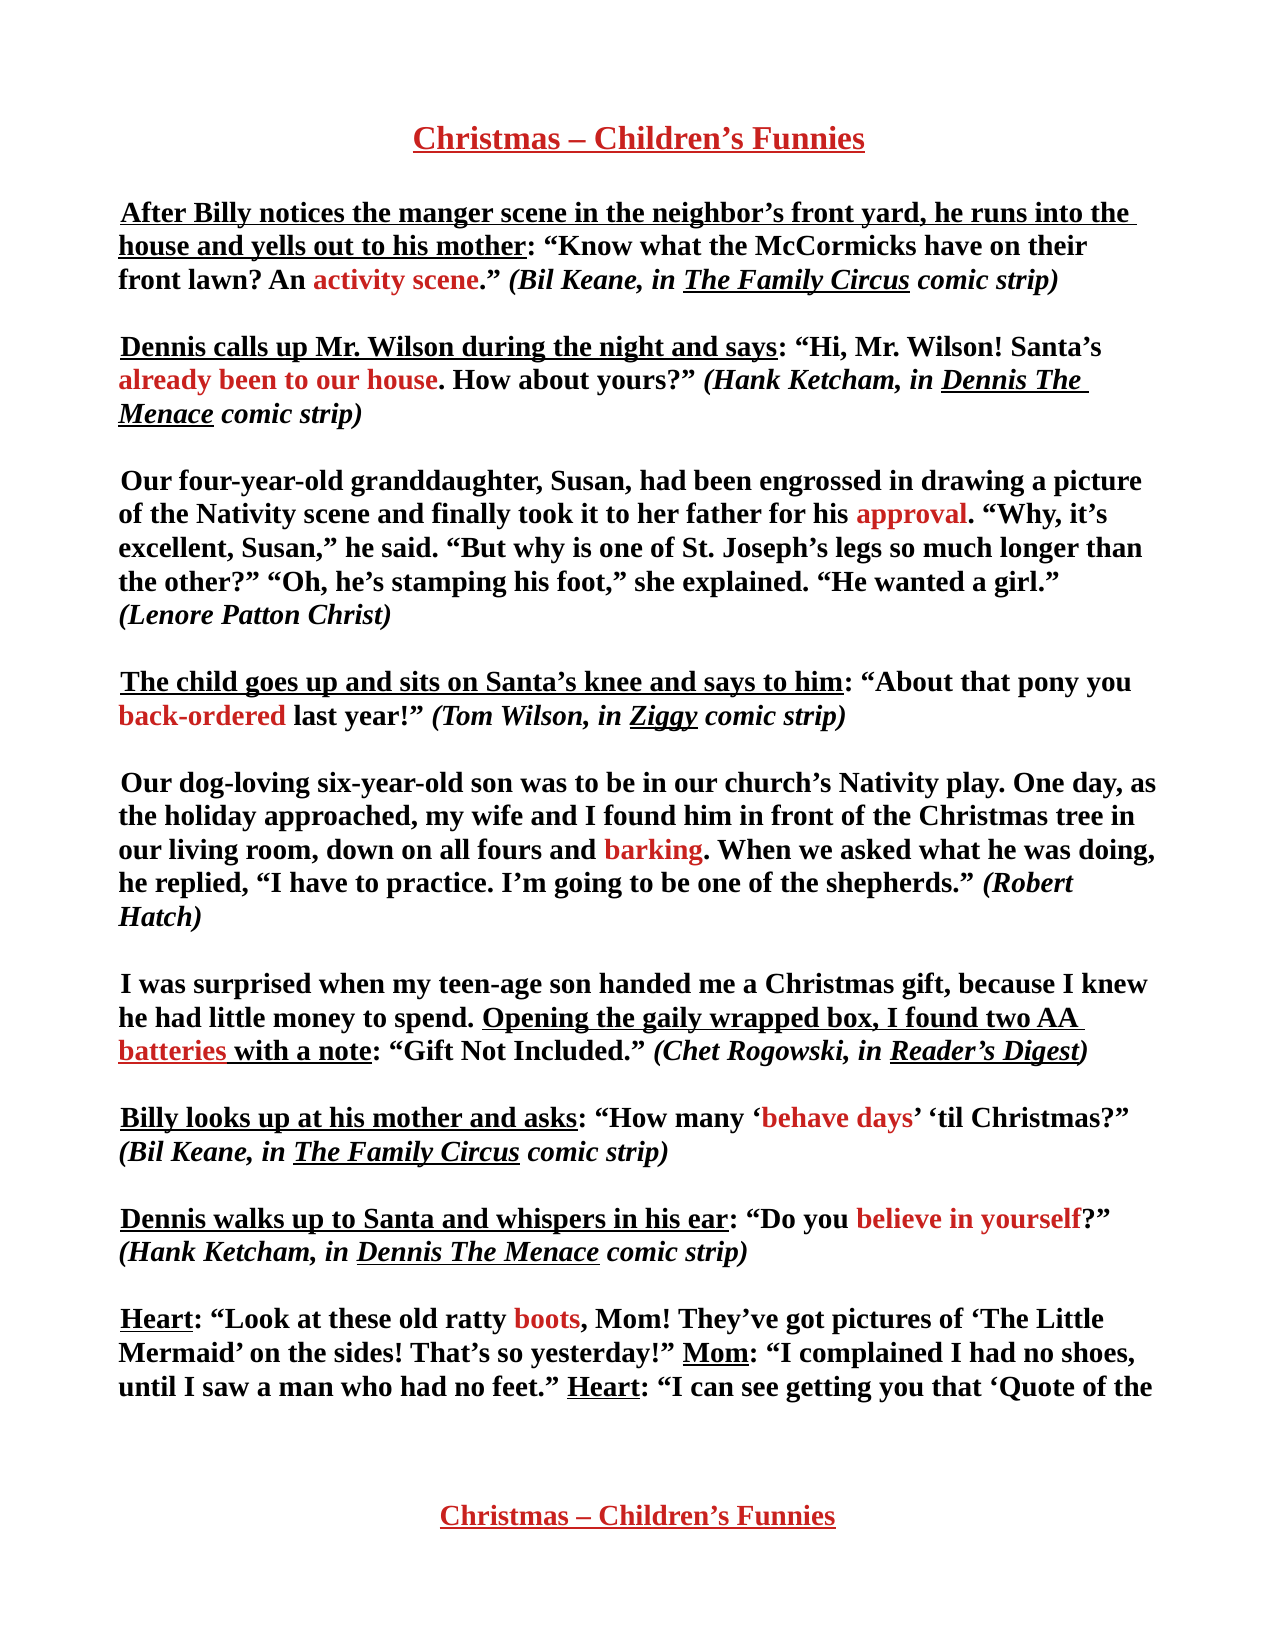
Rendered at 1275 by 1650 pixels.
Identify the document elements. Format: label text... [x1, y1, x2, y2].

text Christmas – Children’s Funnies [118, 118, 1157, 156]
text Heart: “Look at these old ratty boots, Mom! They’ve got pictures of ‘The Little Mermaid’ on the sides! That’s so yesterday!” Mom: “I complained I had no shoes, until I saw a man who had no feet.” Heart: “I can see getting you that ‘Quote of the [118, 1302, 1157, 1402]
text After Billy notices the manger scene in the neighbor’s front yard, he runs into the house and yells out to his mother: “Know what the McCormicks have on their front lawn? An activity scene.” (Bil Keane, in The Family Circus comic strip) [118, 195, 1157, 295]
text The child goes up and sits on Santa’s knee and says to him: “About that pony you back-ordered last year!” (Tom Wilson, in Ziggy comic strip) [118, 664, 1157, 731]
text I was surprised when my teen-age son handed me a Christmas gift, because I knew he had little money to spend. Opening the gaily wrapped box, I found two AA batteries with a note: “Gift Not Included.” (Chet Rogowski, in Reader’s Digest) [118, 966, 1157, 1067]
text Dennis walks up to Santa and whispers in his ear: “Do you believe in yourself?” (Hank Ketcham, in Dennis The Menace comic strip) [118, 1201, 1157, 1268]
text Dennis calls up Mr. Wilson during the night and says: “Hi, Mr. Wilson! Santa’s already been to our house. How about yours?” (Hank Ketcham, in Dennis The Menace comic strip) [118, 329, 1157, 429]
text Our four-year-old granddaughter, Susan, had been engrossed in drawing a picture of the Nativity scene and finally took it to her father for his approval. “Why, it’s excellent, Susan,” he said. “But why is one of St. Joseph’s legs so much longer than the other?” “Oh, he’s stamping his foot,” she explained. “He wanted a girl.” (Lenore Patton Christ) [118, 463, 1157, 631]
text Our dog-loving six-year-old son was to be in our church’s Nativity play. One day, as the holiday approached, my wife and I found him in front of the Christmas tree in our living room, down on all fours and barking. When we asked what he was doing, he replied, “I have to practice. I’m going to be one of the shepherds.” (Robert Hatch) [118, 765, 1157, 933]
text Billy looks up at his mother and asks: “How many ‘behave days’ ‘til Christmas?” (Bil Keane, in The Family Circus comic strip) [118, 1100, 1157, 1167]
